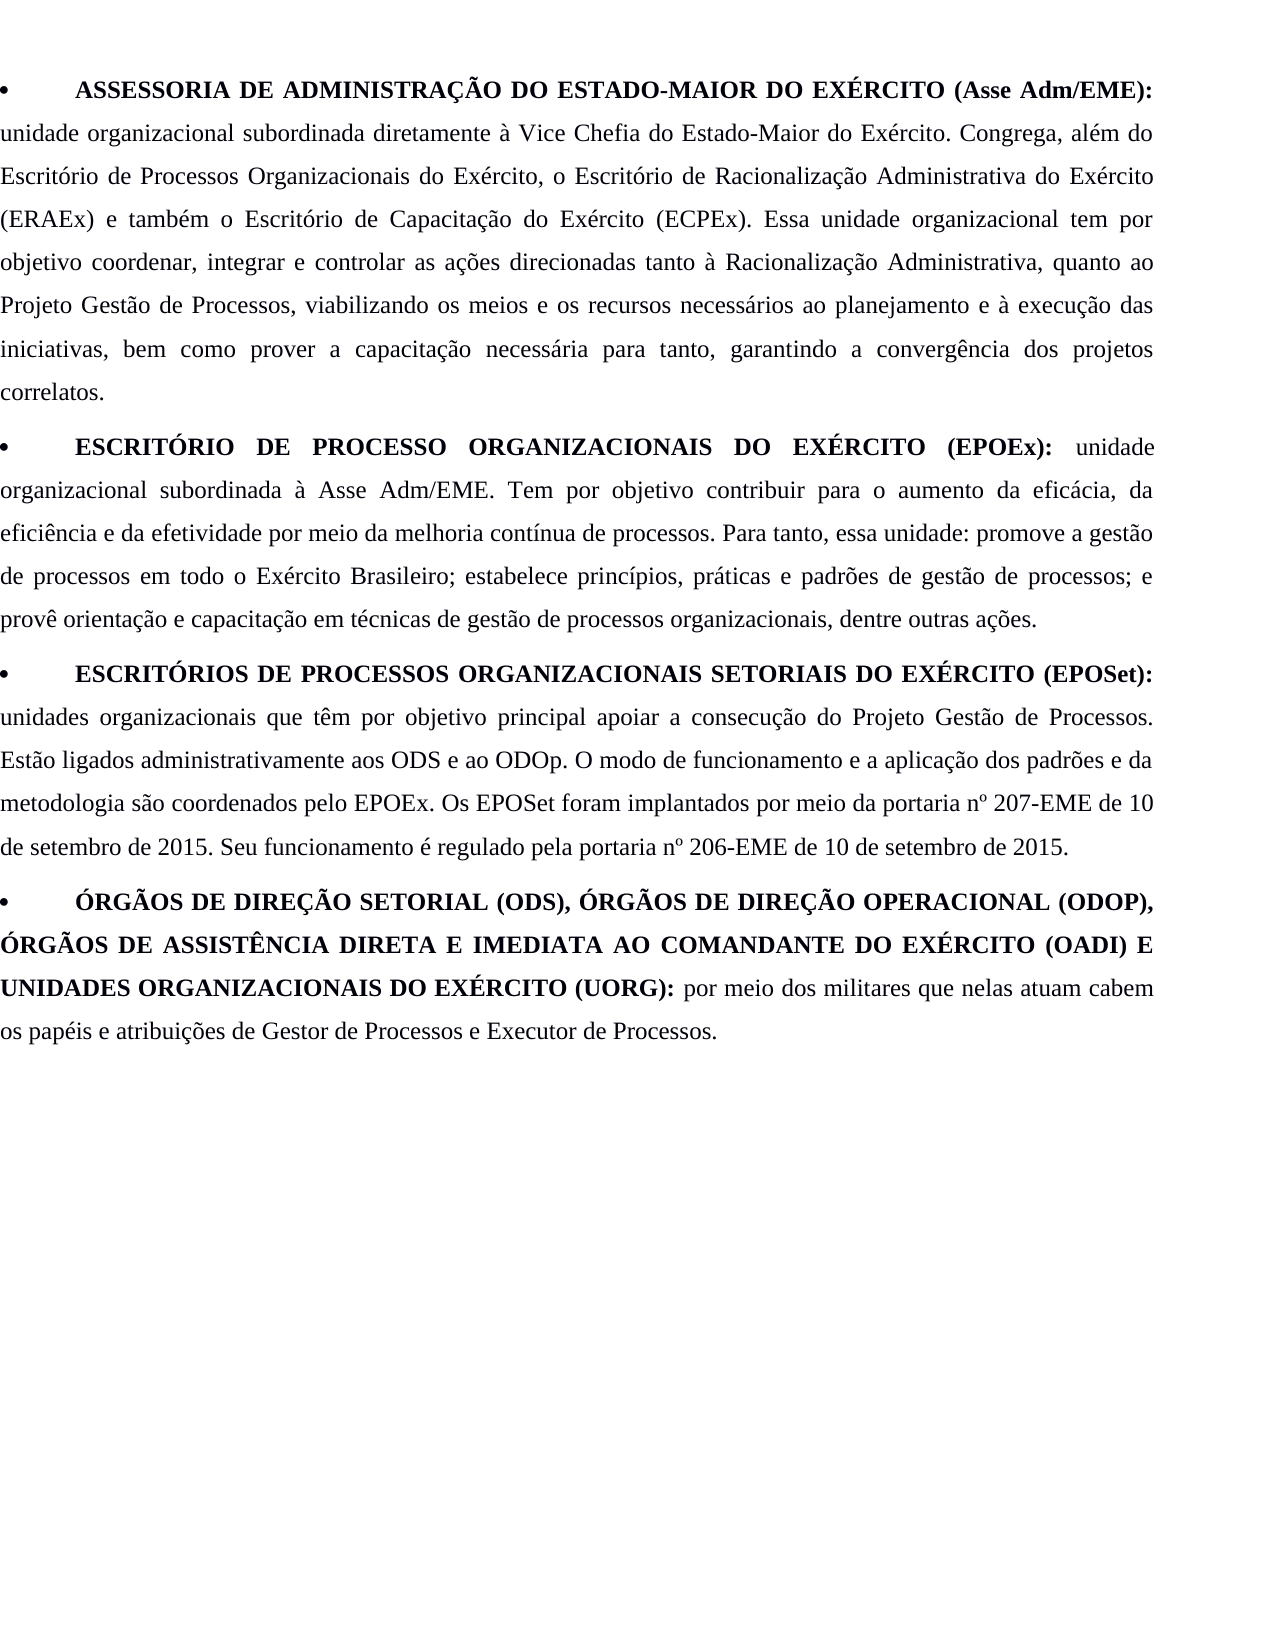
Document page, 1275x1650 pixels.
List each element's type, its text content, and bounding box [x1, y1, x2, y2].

list ÓRGÃOS DE DIREÇÃO SETORIAL (ODS), ÓRGÃOS DE DIREÇÃO OPERACIONAL (ODOP), ÓRGÃOS DE ASSISTÊNCIA DIRETA E IMEDIATA AO COMANDANTE DO EXÉRCITO (OADI) E UNIDADES ORGANIZACIONAIS DO EXÉRCITO (UORG): por meio dos militares que nelas atuam cabem os papéis e atribuições de Gestor de Processos e Executor de Processos. [0, 887, 1155, 1045]
list ASSESSORIA DE ADMINISTRAÇÃO DO ESTADO-MAIOR DO EXÉRCITO (Asse Adm/EME): unidade organizacional subordinada diretamente à Vice Chefia do Estado-Maior do Exército. Congrega, além do Escritório de Processos Organizacionais do Exército, o Escritório de Racionalização Administrativa do Exército (ERAEx) e também o Escritório de Capacitação do Exército (ECPEx). Essa unidade organizacional tem por objetivo coordenar, integrar e controlar as ações direcionadas tanto à Racionalização Administrativa, quanto ao Projeto Gestão de Processos, viabilizando os meios e os recursos necessários ao planejamento e à execução das iniciativas, bem como prover a capacitação necessária para tanto, garantindo a convergência dos projetos correlatos. [0, 75, 1155, 406]
list ESCRITÓRIO DE PROCESSO ORGANIZACIONAIS DO EXÉRCITO (EPOEx): unidade organizacional subordinada à Asse Adm/EME. Tem por objetivo contribuir para o aumento da eficácia, da eficiência e da efetividade por meio da melhoria contínua de processos. Para tanto, essa unidade: promove a gestão de processos em todo o Exército Brasileiro; estabelece princípios, práticas e padrões de gestão de processos; e provê orientação e capacitação em técnicas de gestão de processos organizacionais, dentre outras ações. [0, 432, 1155, 633]
list ESCRITÓRIOS DE PROCESSOS ORGANIZACIONAIS SETORIAIS DO EXÉRCITO (EPOSet): unidades organizacionais que têm por objetivo principal apoiar a consecução do Projeto Gestão de Processos. Estão ligados administrativamente aos ODS e ao ODOp. O modo de funcionamento e a aplicação dos padrões e da metodologia são coordenados pelo EPOEx. Os EPOSet foram implantados por meio da portaria nº 207-EME de 10 de setembro de 2015. Seu funcionamento é regulado pela portaria nº 206-EME de 10 de setembro de 2015. [0, 659, 1155, 860]
